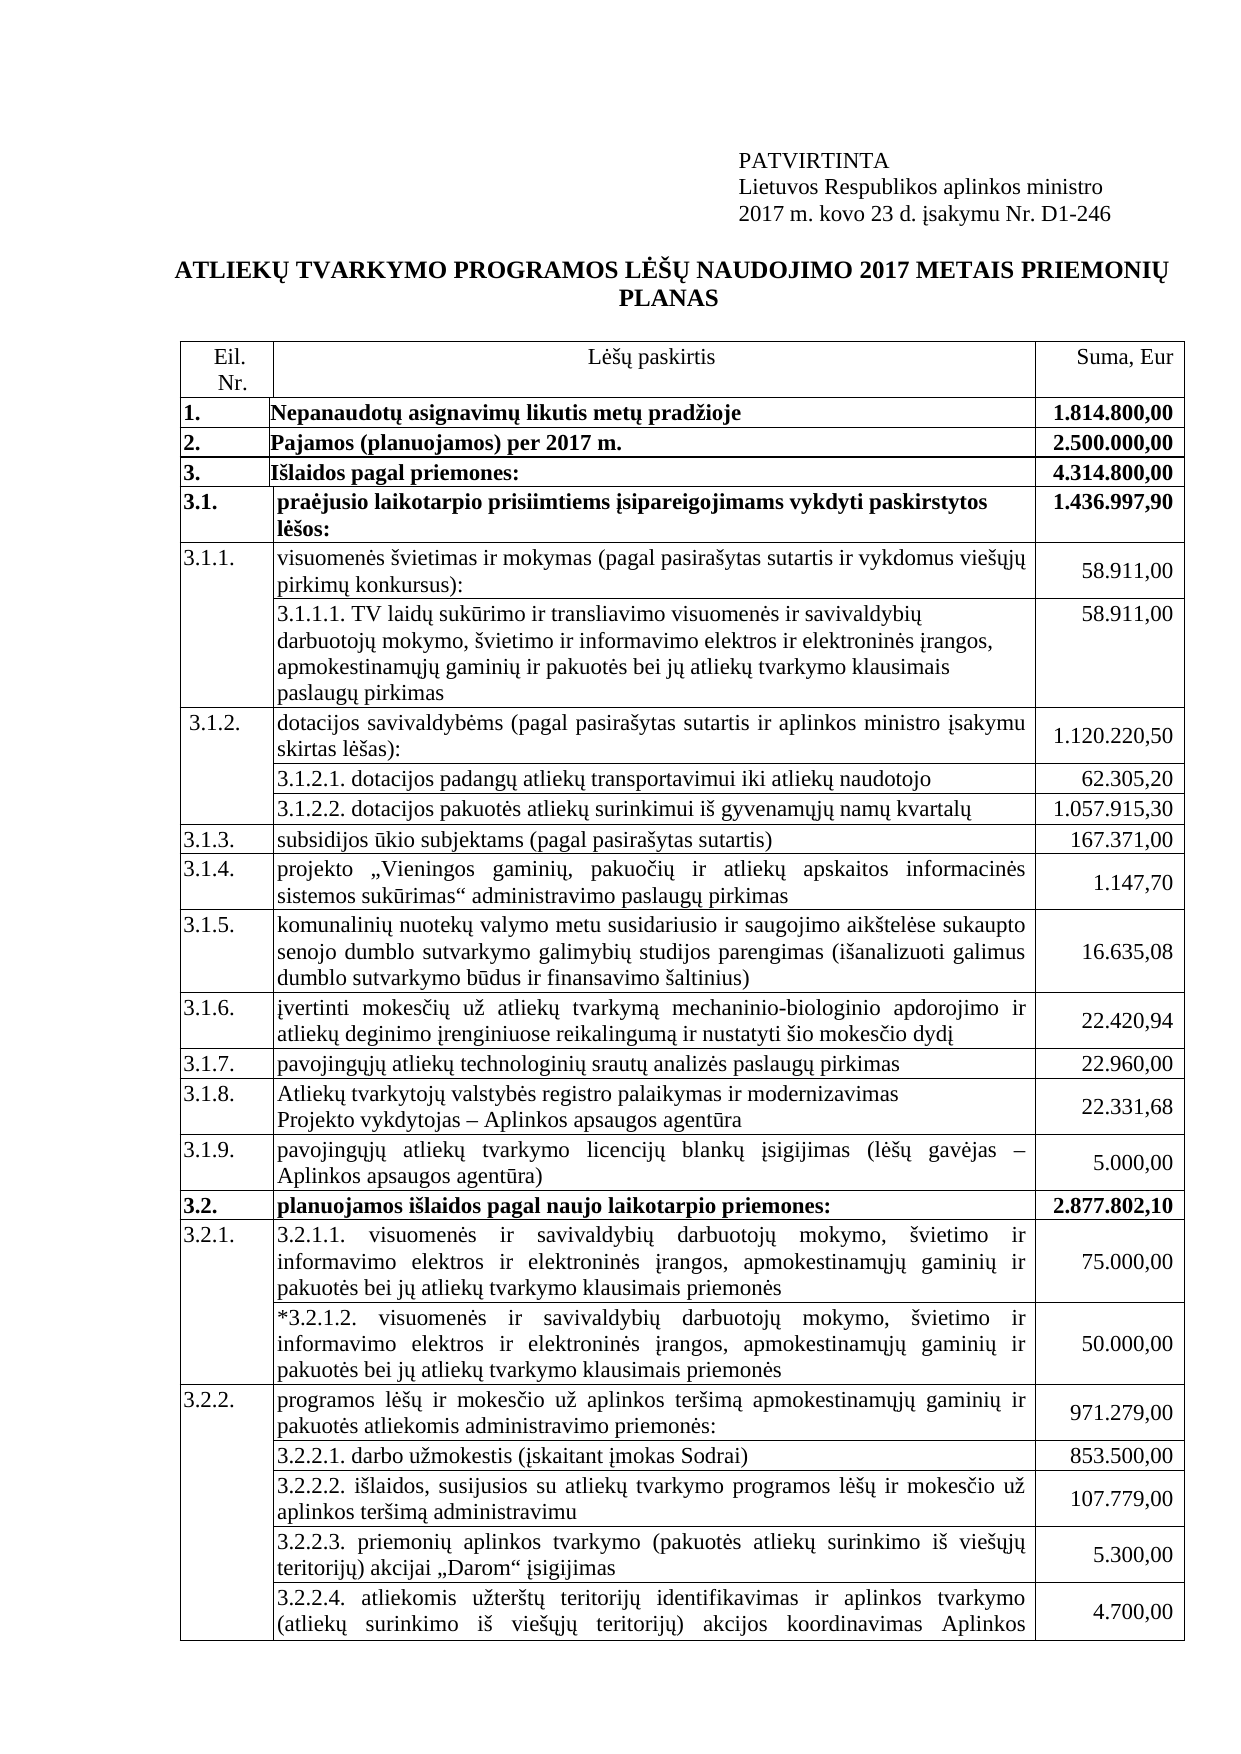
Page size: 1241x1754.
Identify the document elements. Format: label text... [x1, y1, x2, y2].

table_cell Atliekų tvarkytojų valstybės registro palaikymas ir modernizavimas Projekto vykdytojas ‒ Aplinkos apsaugos agentūra [274, 1079, 1035, 1133]
text 2017 m. kovo 23 d. įsakymu Nr. D1-246 [738, 199, 1181, 226]
table_cell 3.1.7. [181, 1049, 273, 1077]
table_cell 3.1.8. [181, 1079, 273, 1133]
table_cell 3.2.2.2. išlaidos, susijusios su atliekų tvarkymo programos lėšų ir mokesčio už aplinkos teršimą administravimu [274, 1471, 1035, 1526]
table_cell praėjusio laikotarpio prisiimtiems įsipareigojimams vykdyti paskirstytos lėšos: [274, 487, 1035, 542]
table_cell projekto „Vieningos gaminių, pakuočių ir atliekų apskaitos informacinės sistemos sukūrimas“ administravimo paslaugų pirkimas [274, 854, 1035, 909]
table_cell 853.500,00 [1036, 1441, 1184, 1470]
table_cell 16.635,08 [1036, 910, 1184, 992]
table_cell Nepanaudotų asignavimų likutis metų pradžioje [270, 398, 1035, 427]
table_cell dotacijos savivaldybėms (pagal pasirašytas sutartis ir aplinkos ministro įsakymu skirtas lėšas): [274, 708, 1035, 763]
table_cell 3.2.2.3. priemonių aplinkos tvarkymo (pakuotės atliekų surinkimo iš viešųjų teritorijų) akcijai „Darom“ įsigijimas [274, 1527, 1035, 1582]
table_cell 3.2.1. [181, 1220, 273, 1384]
table_cell 971.279,00 [1036, 1385, 1184, 1440]
table_cell 1.147,70 [1036, 854, 1184, 909]
table_cell 1.436.997,90 [1036, 487, 1184, 542]
table_cell komunalinių nuotekų valymo metu susidariusio ir saugojimo aikštelėse sukaupto senojo dumblo sutvarkymo galimybių studijos parengimas (išanalizuoti galimus dumblo sutvarkymo būdus ir finansavimo šaltinius) [274, 910, 1035, 992]
table_cell 58.911,00 [1036, 543, 1184, 598]
table_cell 58.911,00 [1036, 599, 1184, 707]
table_cell 3.1.2.2. dotacijos pakuotės atliekų surinkimui iš gyvenamųjų namų kvartalų [274, 794, 1035, 823]
table_cell 1.057.915,30 [1036, 794, 1184, 823]
table_cell 1.814.800,00 [1036, 398, 1184, 427]
table_cell 3.2.2.4. atliekomis užterštų teritorijų identifikavimas ir aplinkos tvarkymo (atliekų surinkimo iš viešųjų teritorijų) akcijos koordinavimas Aplinkos [274, 1583, 1035, 1640]
table_header Lėšų paskirtis [274, 342, 1035, 397]
table_cell 5.000,00 [1036, 1135, 1184, 1189]
table_cell visuomenės švietimas ir mokymas (pagal pasirašytas sutartis ir vykdomus viešųjų pirkimų konkursus): [274, 543, 1035, 598]
table_cell 3.1.1. [181, 543, 273, 707]
table_header Suma, Eur [1036, 342, 1184, 397]
table_cell 3.1.1.1. TV laidų sukūrimo ir transliavimo visuomenės ir savivaldybių darbuotojų mokymo, švietimo ir informavimo elektros ir elektroninės įrangos, apmokestinamųjų gaminių ir pakuotės bei jų atliekų tvarkymo klausimais paslaugų pirkimas [274, 599, 1035, 707]
table_cell Išlaidos pagal priemones: [270, 458, 1035, 486]
table_cell 107.779,00 [1036, 1471, 1184, 1526]
table_cell 22.331,68 [1036, 1079, 1184, 1133]
table_cell 3.1.6. [181, 993, 273, 1048]
text Lietuvos Respublikos aplinkos ministro [738, 173, 1181, 199]
table_cell 3.2.2.1. darbo užmokestis (įskaitant įmokas Sodrai) [274, 1441, 1035, 1470]
table_cell 3.1.5. [181, 910, 273, 992]
table_cell 3.2. [181, 1191, 273, 1219]
table_cell 62.305,20 [1036, 764, 1184, 793]
table_cell 75.000,00 [1036, 1220, 1184, 1302]
text atliekų tvarkymo programos lėšų naudojimo 2017 metais priemonių planAS [162, 255, 1181, 312]
table_cell *3.2.1.2. visuomenės ir savivaldybių darbuotojų mokymo, švietimo ir informavimo elektros ir elektroninės įrangos, apmokestinamųjų gaminių ir pakuotės bei jų atliekų tvarkymo klausimais priemonės [274, 1303, 1035, 1384]
text PATVIRTINTA [738, 147, 1181, 173]
table_cell 3.1.2.1. dotacijos padangų atliekų transportavimui iki atliekų naudotojo [274, 764, 1035, 793]
table_cell įvertinti mokesčių už atliekų tvarkymą mechaninio-biologinio apdorojimo ir atliekų deginimo įrenginiuose reikalingumą ir nustatyti šio mokesčio dydį [274, 993, 1035, 1048]
table_cell 5.300,00 [1036, 1527, 1184, 1582]
table_cell 2. [181, 428, 269, 456]
table_cell 22.960,00 [1036, 1049, 1184, 1077]
table_cell programos lėšų ir mokesčio už aplinkos teršimą apmokestinamųjų gaminių ir pakuotės atliekomis administravimo priemonės: [274, 1385, 1035, 1440]
table_cell 3.1.2. [181, 708, 273, 823]
table_cell 4.314.800,00 [1036, 458, 1184, 486]
table_cell subsidijos ūkio subjektams (pagal pasirašytas sutartis) [274, 825, 1035, 853]
table_cell pavojingųjų atliekų technologinių srautų analizės paslaugų pirkimas [274, 1049, 1035, 1077]
table_cell 3.1.4. [181, 854, 273, 909]
table_cell 1. [181, 398, 269, 427]
table_cell pavojingųjų atliekų tvarkymo licencijų blankų įsigijimas (lėšų gavėjas ‒ Aplinkos apsaugos agentūra) [274, 1135, 1035, 1189]
table_cell 50.000,00 [1036, 1303, 1184, 1384]
table_cell 167.371,00 [1036, 825, 1184, 853]
table_cell 2.877.802,10 [1036, 1191, 1184, 1219]
table_cell 22.420,94 [1036, 993, 1184, 1048]
table_cell 3.1.3. [181, 825, 273, 853]
table_cell 2.500.000,00 [1036, 428, 1184, 456]
table_cell 3.1. [181, 487, 273, 542]
table_cell 3.2.1.1. visuomenės ir savivaldybių darbuotojų mokymo, švietimo ir informavimo elektros ir elektroninės įrangos, apmokestinamųjų gaminių ir pakuotės bei jų atliekų tvarkymo klausimais priemonės [274, 1220, 1035, 1302]
table_header Eil. Nr. [181, 342, 273, 397]
table_cell 1.120.220,50 [1036, 708, 1184, 763]
table_cell planuojamos išlaidos pagal naujo laikotarpio priemones: [274, 1191, 1035, 1219]
table_cell 4.700,00 [1036, 1583, 1184, 1640]
table_cell 3.2.2. [181, 1385, 273, 1640]
table_cell 3.1.9. [181, 1135, 273, 1189]
table_cell 3. [181, 458, 269, 486]
table_cell Pajamos (planuojamos) per 2017 m. [270, 428, 1035, 456]
